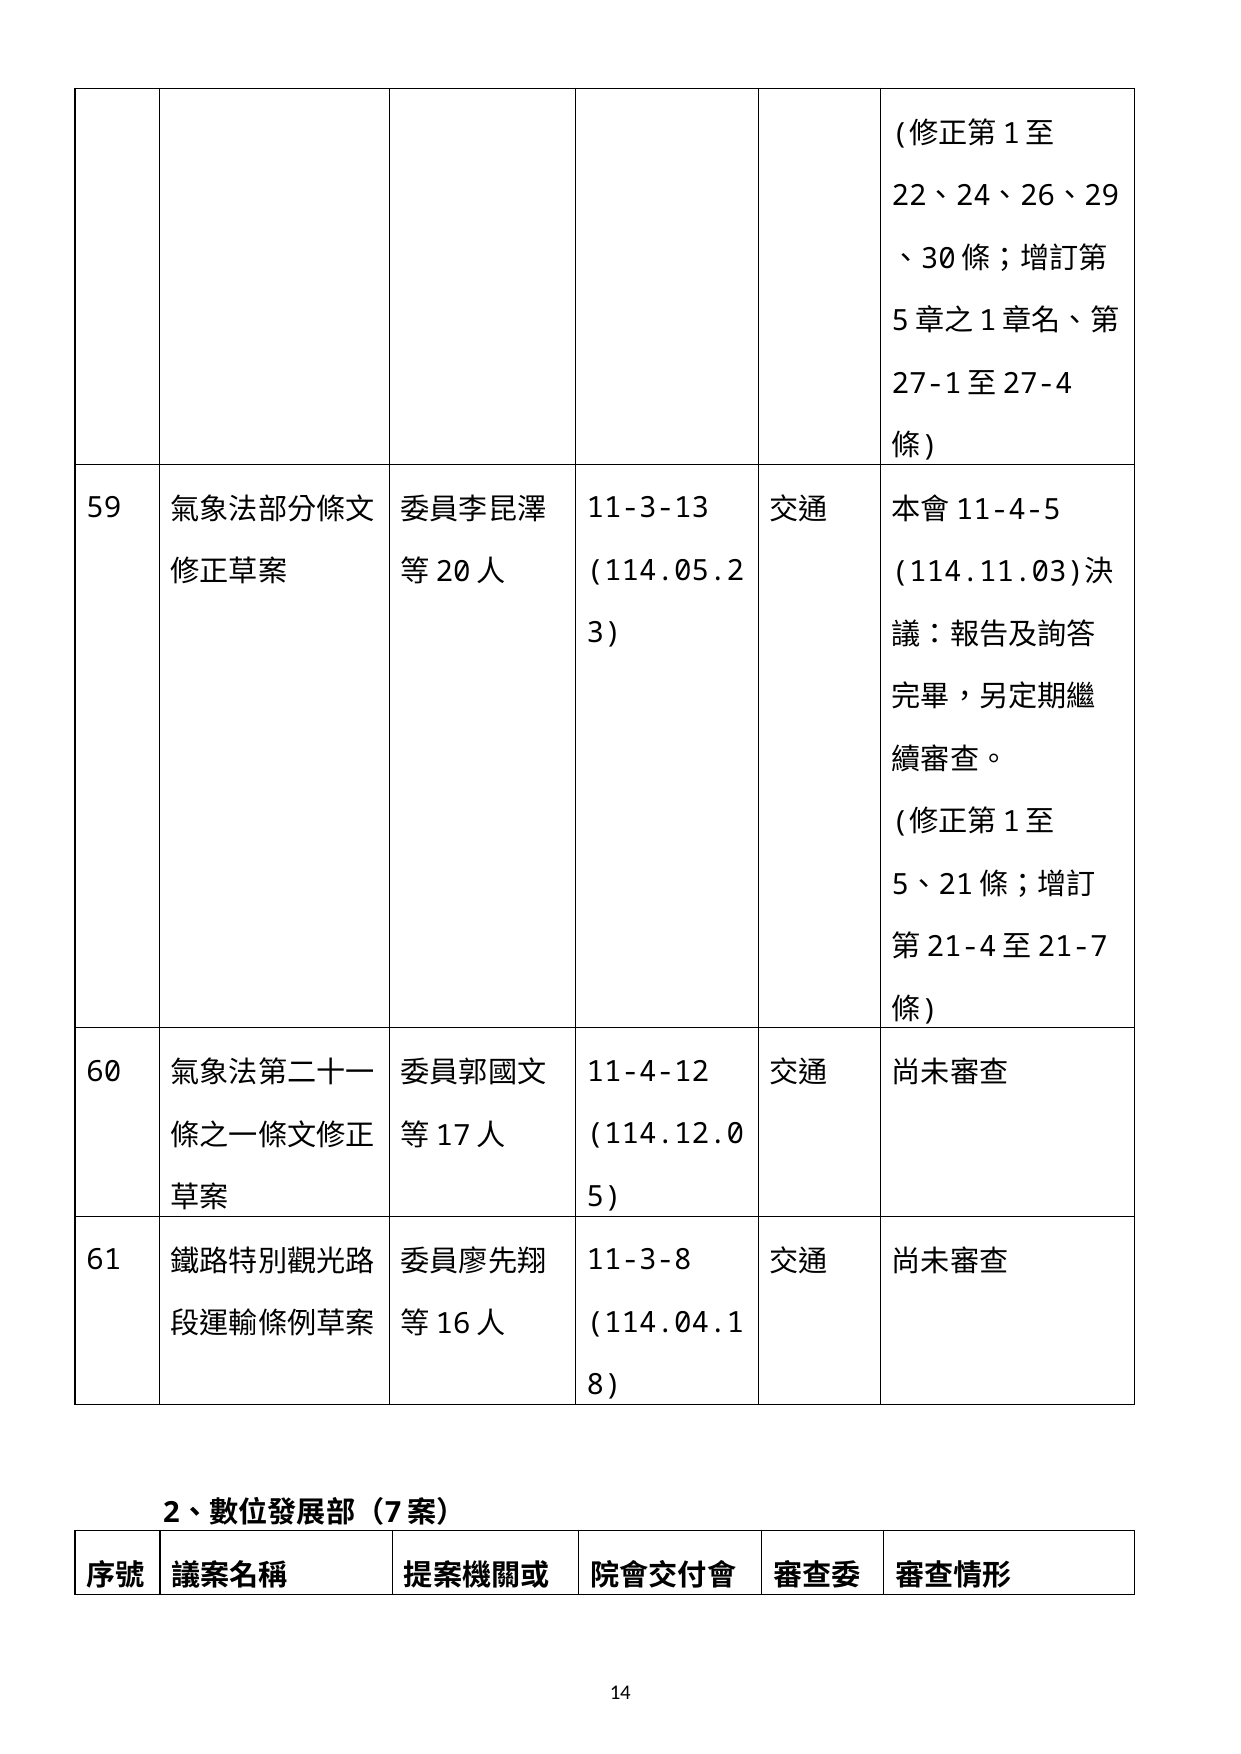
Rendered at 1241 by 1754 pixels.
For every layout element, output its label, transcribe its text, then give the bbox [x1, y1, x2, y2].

table_cell 委員李昆澤等20人 [390, 465, 575, 1027]
table_cell [576, 89, 758, 464]
table_cell [759, 89, 880, 464]
table_cell 尚未審查 [881, 1217, 1134, 1404]
table_cell 氣象法第二十一條之一條文修正草案 [160, 1028, 389, 1216]
table_cell [390, 89, 575, 464]
table_header 議案名稱 [161, 1531, 392, 1594]
table_cell 61 [76, 1217, 159, 1404]
table_cell [76, 89, 159, 464]
table_cell 委員郭國文等17人 [390, 1028, 575, 1216]
table_cell 60 [76, 1028, 159, 1216]
table_cell 59 [76, 465, 159, 1027]
table_cell 鐵路特別觀光路段運輸條例草案 [160, 1217, 389, 1404]
table_cell 尚未審查 [881, 1028, 1134, 1216]
table_header 序號 [76, 1531, 159, 1594]
table_cell 委員廖先翔等16人 [390, 1217, 575, 1404]
table_cell 11-3-13 (114.05.23) [576, 465, 758, 1027]
table_header 審查委 [762, 1531, 883, 1594]
table_cell 氣象法部分條文修正草案 [160, 465, 389, 1027]
table_header 審查情形 [884, 1531, 1134, 1594]
subtitle 2、數位發展部（7案） [75, 1468, 1165, 1530]
table_header 院會交付會 [579, 1531, 761, 1594]
table_cell 11-3-8 (114.04.18) [576, 1217, 758, 1404]
table_cell (修正第1至22、24、26、29、30條；增訂第5章之1章名、第27-1至27-4條) [881, 89, 1134, 464]
table_cell 交通 [759, 465, 880, 1027]
table_cell 11-4-12 (114.12.05) [576, 1028, 758, 1216]
table_cell 交通 [759, 1217, 880, 1404]
table_cell [160, 89, 389, 464]
table_cell 交通 [759, 1028, 880, 1216]
table_header 提案機關或 [393, 1531, 578, 1594]
table_cell 本會11-4-5 (114.11.03)決議：報告及詢答完畢，另定期繼續審查。 (修正第1至5、21條；增訂第21-4至21-7條) [881, 465, 1134, 1027]
